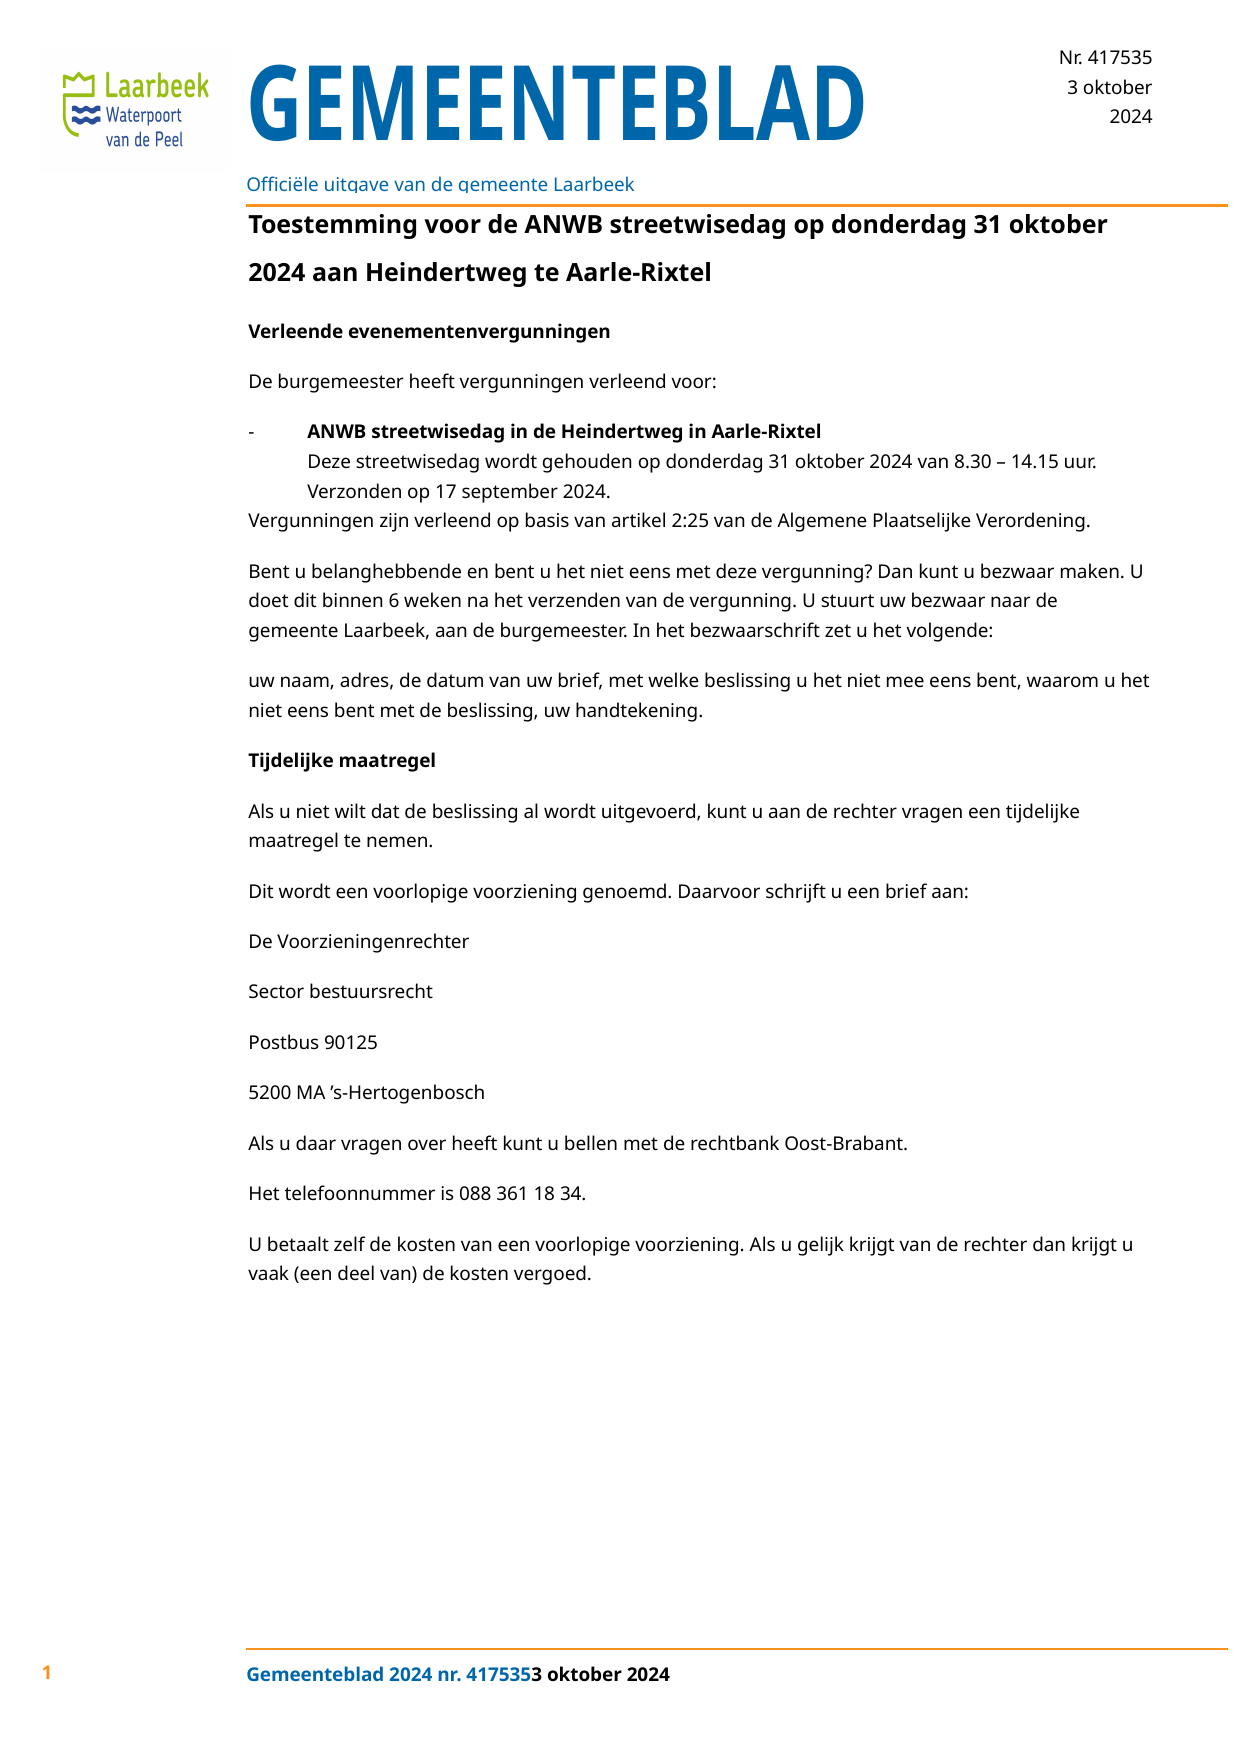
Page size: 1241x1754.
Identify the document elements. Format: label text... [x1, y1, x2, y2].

text Als u daar vragen over heeft kunt u bellen met de rechtbank Oost-Brabant. [248, 1130, 1152, 1156]
list ANWB streetwisedag in de Heindertweg in Aarle-Rixtel [248, 419, 1152, 444]
text Verleende evenementenvergunningen [248, 318, 1152, 344]
text Postbus 90125 [248, 1029, 1152, 1055]
text U betaalt zelf de kosten van een voorlopige voorziening. Als u gelijk krijgt van de rechter dan krijgt u vaak (een deel van) de kosten vergoed. [248, 1231, 1152, 1286]
text Als u niet wilt dat de beslissing al wordt uitgevoerd, kunt u aan de rechter vragen een tijdelijke maatregel te nemen. [248, 798, 1152, 853]
text uw naam, adres, de datum van uw brief, met welke beslissing u het niet mee eens bent, waarom u het niet eens bent met de beslissing, uw handtekening. [248, 667, 1152, 723]
text Bent u belanghebbende en bent u het niet eens met deze vergunning? Dan kunt u bezwaar maken. U doet dit binnen 6 weken na het verzenden van de vergunning. U stuurt uw bezwaar naar de gemeente Laarbeek, aan de burgemeester. In het bezwaarschrift zet u het volgende: [248, 558, 1152, 643]
text De burgemeester heeft vergunningen verleend voor: [248, 368, 1152, 394]
text Sector bestuursrecht [248, 979, 1152, 1004]
text 5200 MA ’s-Hertogenbosch [248, 1079, 1152, 1105]
picture [41, 47, 231, 172]
list Deze streetwisedag wordt gehouden op donderdag 31 oktober 2024 van 8.30 – 14.15 uur. Verzonden op 17 september 2024. [248, 448, 1152, 504]
text Het telefoonnummer is 088 361 18 34. [248, 1180, 1152, 1206]
text Tijdelijke maatregel [248, 747, 1152, 773]
text Vergunningen zijn verleend op basis van artikel 2:25 van de Algemene Plaatselijke Verordening. [248, 507, 1152, 533]
text Dit wordt een voorlopige voorziening genoemd. Daarvoor schrijft u een brief aan: [248, 878, 1152, 904]
text De Voorzieningenrechter [248, 928, 1152, 954]
text Toestemming voor de ANWB streetwisedag op donderdag 31 oktober 2024 aan Heindertweg te Aarle-Rixtel [248, 207, 1152, 288]
